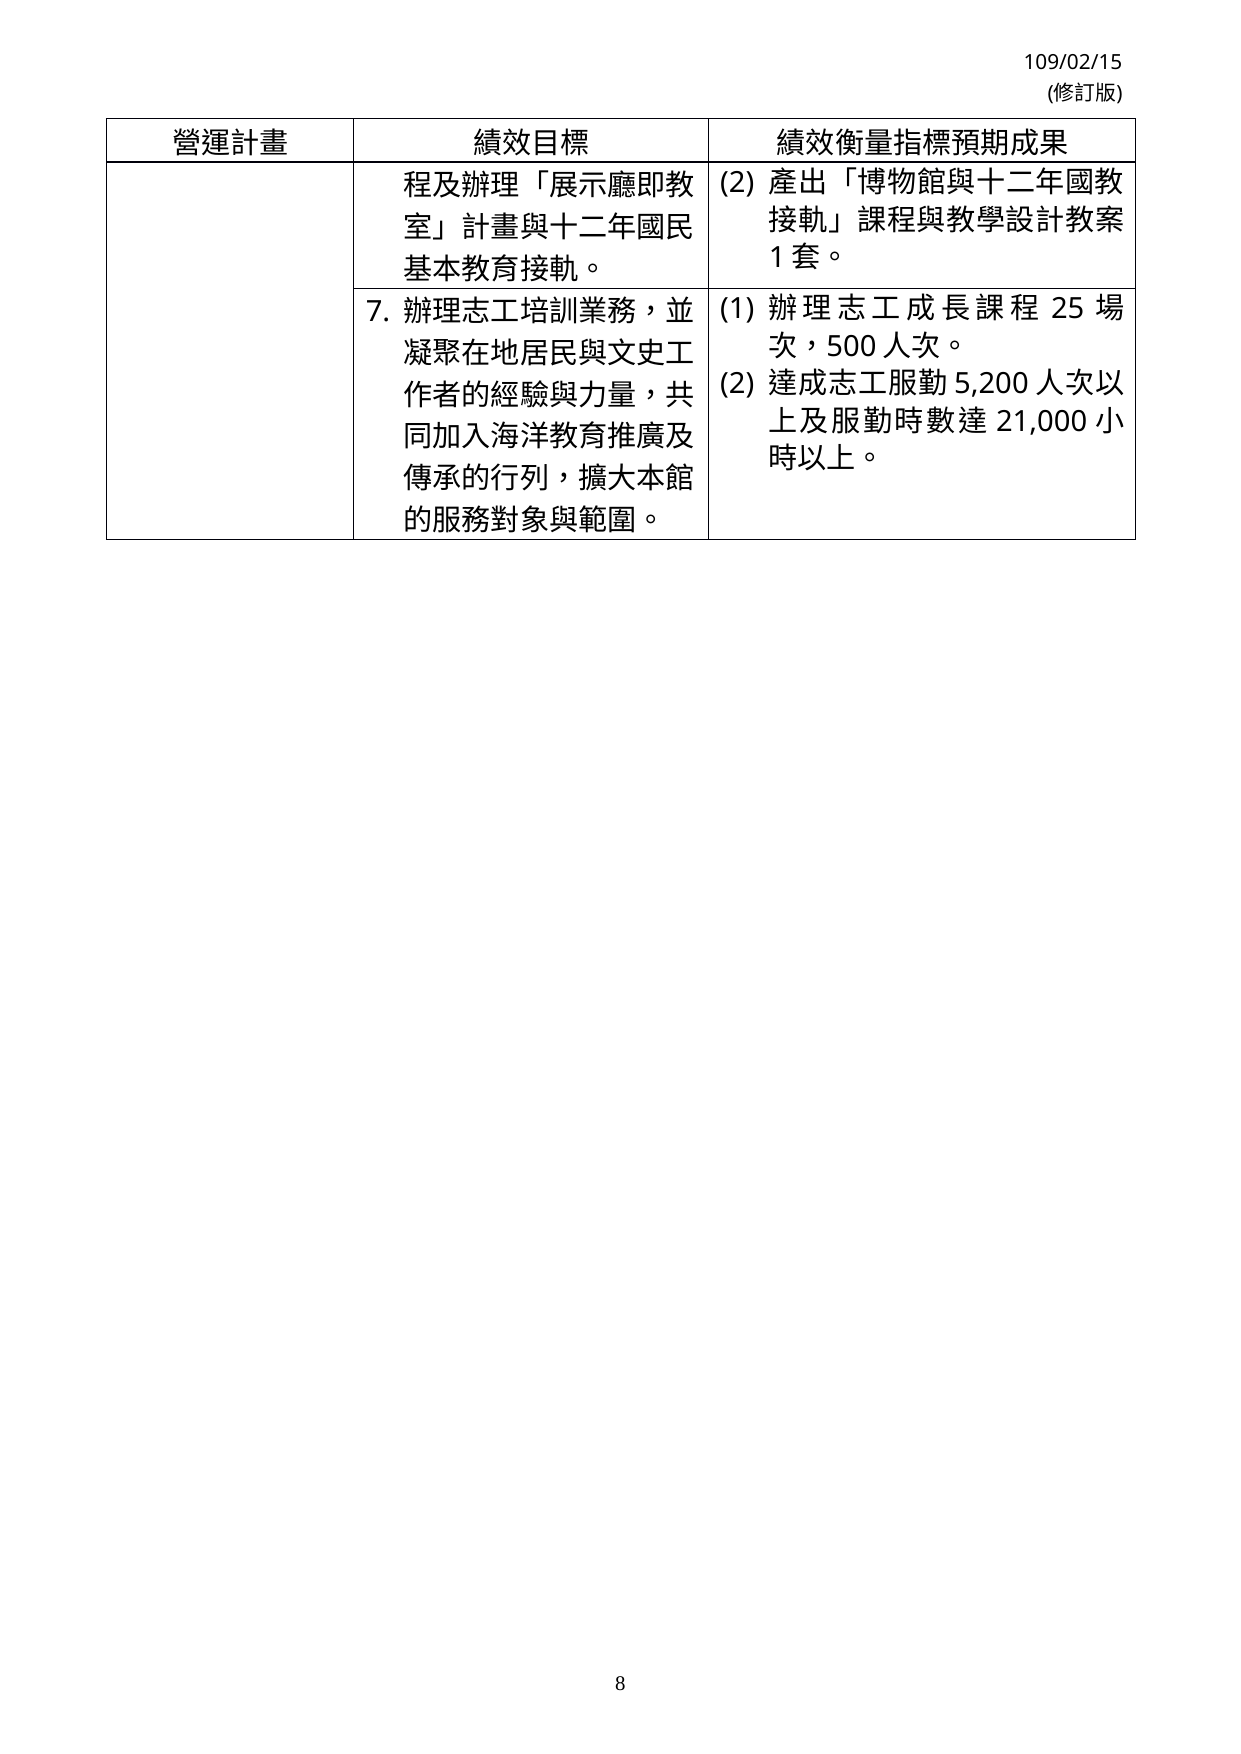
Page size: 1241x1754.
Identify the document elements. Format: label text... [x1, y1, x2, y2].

table_header 績效目標 [354, 119, 708, 161]
table_header 績效衡量指標預期成果 [709, 119, 1135, 161]
table_cell [107, 163, 353, 538]
table_cell 程及辦理「展示廳即教室」計畫與十二年國民基本教育接軌。 [354, 163, 708, 287]
table_cell 辦理志工成長課程25場次，500人次。 達成志工服勤5,200人次以上及服勤時數達21,000小時以上。 [709, 289, 1135, 538]
table_cell 辦理志工培訓業務，並凝聚在地居民與文史工作者的經驗與力量，共同加入海洋教育推廣及傳承的行列，擴大本館的服務對象與範圍。 [354, 289, 708, 538]
table_header 營運計畫 [107, 119, 353, 161]
table_cell 成立「博物館與十二年國教接軌」諮詢與研發團隊。 產出「博物館與十二年國教接軌」課程與教學設計教案1套。 [709, 163, 1135, 287]
